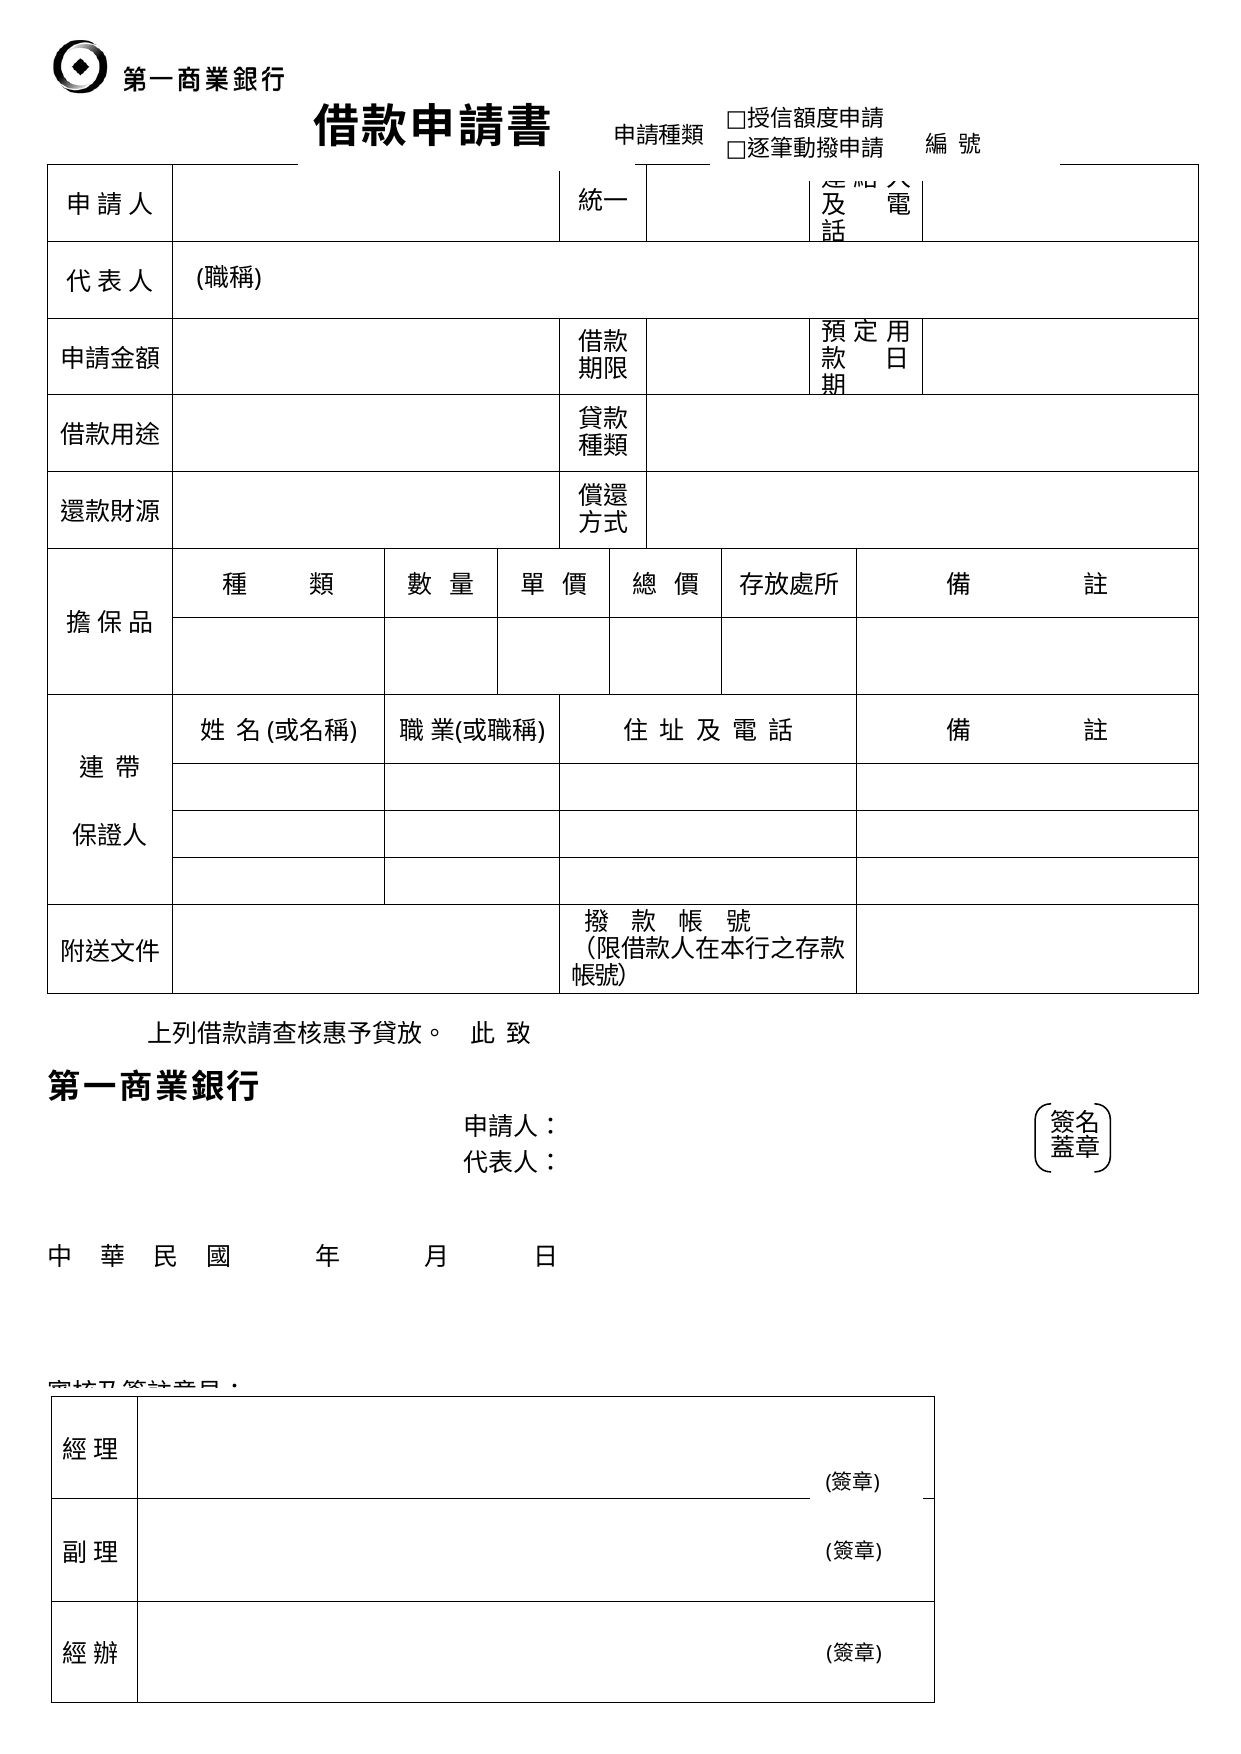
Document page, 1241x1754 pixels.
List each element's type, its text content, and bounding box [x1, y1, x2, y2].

text 第一商業銀行 [48, 1051, 1173, 1197]
text [1110, 1111, 1158, 1136]
table_cell [173, 858, 384, 904]
table_cell 種 類 [173, 549, 384, 617]
text 借款申請書 [313, 121, 598, 148]
table_cell [173, 618, 384, 693]
text 審核及簽註意見： [48, 1356, 1152, 1729]
table_cell [647, 472, 1198, 548]
table_cell 數 量 [385, 549, 497, 617]
table_cell [560, 764, 856, 810]
text 代表人： [463, 1143, 566, 1178]
table_cell [560, 858, 856, 904]
text 簽名 [1050, 1111, 1109, 1136]
table_cell 擔 保 品 [48, 549, 172, 693]
table_header [923, 165, 1198, 241]
table_cell [385, 618, 497, 693]
table_cell 單 價 [498, 549, 609, 617]
table_cell [610, 618, 721, 693]
table_cell [498, 618, 609, 693]
table_cell [173, 764, 384, 810]
table_cell [138, 1602, 934, 1702]
table_cell 姓 名 (或名稱) [173, 695, 384, 762]
table_cell 備 註 [857, 549, 1198, 617]
table_cell 備 註 [857, 695, 1198, 762]
table_cell [857, 811, 1198, 857]
table_cell [722, 618, 856, 693]
table_header [173, 165, 559, 241]
table_cell [173, 395, 559, 471]
table_cell 總 價 [610, 549, 721, 617]
table_cell [560, 811, 856, 857]
text (簽章) [825, 1465, 908, 1495]
table_cell 副 理 [52, 1499, 137, 1601]
table_cell 職 業(或職稱) [385, 695, 559, 762]
table_cell 經 辦 [52, 1602, 137, 1702]
table_cell 借款用途 [48, 395, 172, 471]
text 申請種類： [613, 121, 710, 150]
table_cell [857, 764, 1198, 810]
table_cell 貸款 種類 [560, 395, 646, 471]
table_cell [173, 811, 384, 857]
table_header 連絡人及電 話 [810, 181, 922, 241]
table_header [138, 1397, 934, 1498]
table_cell 還款財源 [48, 472, 172, 548]
table_cell [857, 618, 1198, 693]
table_cell [385, 811, 559, 857]
text □逐筆動撥申請 [725, 133, 895, 162]
table_cell [385, 858, 559, 904]
text 編 號 [925, 121, 1045, 160]
text 中 華 民 國 年 月 日 [48, 1220, 1152, 1288]
table_cell 申請金額 [48, 319, 172, 394]
table_cell [647, 319, 809, 394]
table_cell 預定用款日 期 [810, 319, 922, 394]
table_cell 償還 方式 [560, 472, 646, 548]
text 蓋章 [1050, 1136, 1109, 1161]
table_cell [173, 472, 559, 548]
table_cell [173, 905, 559, 993]
table_cell [857, 905, 1198, 993]
table_header 經 理 [52, 1397, 137, 1498]
table_header [647, 165, 809, 241]
text 申請人： [463, 1107, 566, 1143]
text □授信額度申請 [725, 103, 895, 133]
table_cell [173, 319, 559, 394]
table_cell [923, 319, 1198, 394]
table_header 統一 編號 [560, 165, 646, 241]
table_cell (職稱) [173, 242, 1198, 317]
picture [50, 37, 286, 96]
table_cell [857, 858, 1198, 904]
text 上列借款請查核惠予貸放。 此 致 [148, 1011, 1152, 1051]
table_cell 存放處所 [722, 549, 856, 617]
table_cell [138, 1499, 934, 1601]
table_cell 代 表 人 [48, 242, 172, 317]
table_cell [647, 395, 1198, 471]
table_cell 住 址 及 電 話 [560, 695, 856, 762]
table_header 申 請 人 [48, 165, 172, 241]
table_cell 撥 款 帳 號 （限借款人在本行之存款帳號） [560, 905, 856, 993]
text [1111, 1136, 1158, 1161]
table_cell 借款 期限 [560, 319, 646, 394]
table_cell 連 帶 保證人 [48, 695, 172, 904]
table_cell [385, 764, 559, 810]
table_cell 附送文件 [48, 905, 172, 993]
